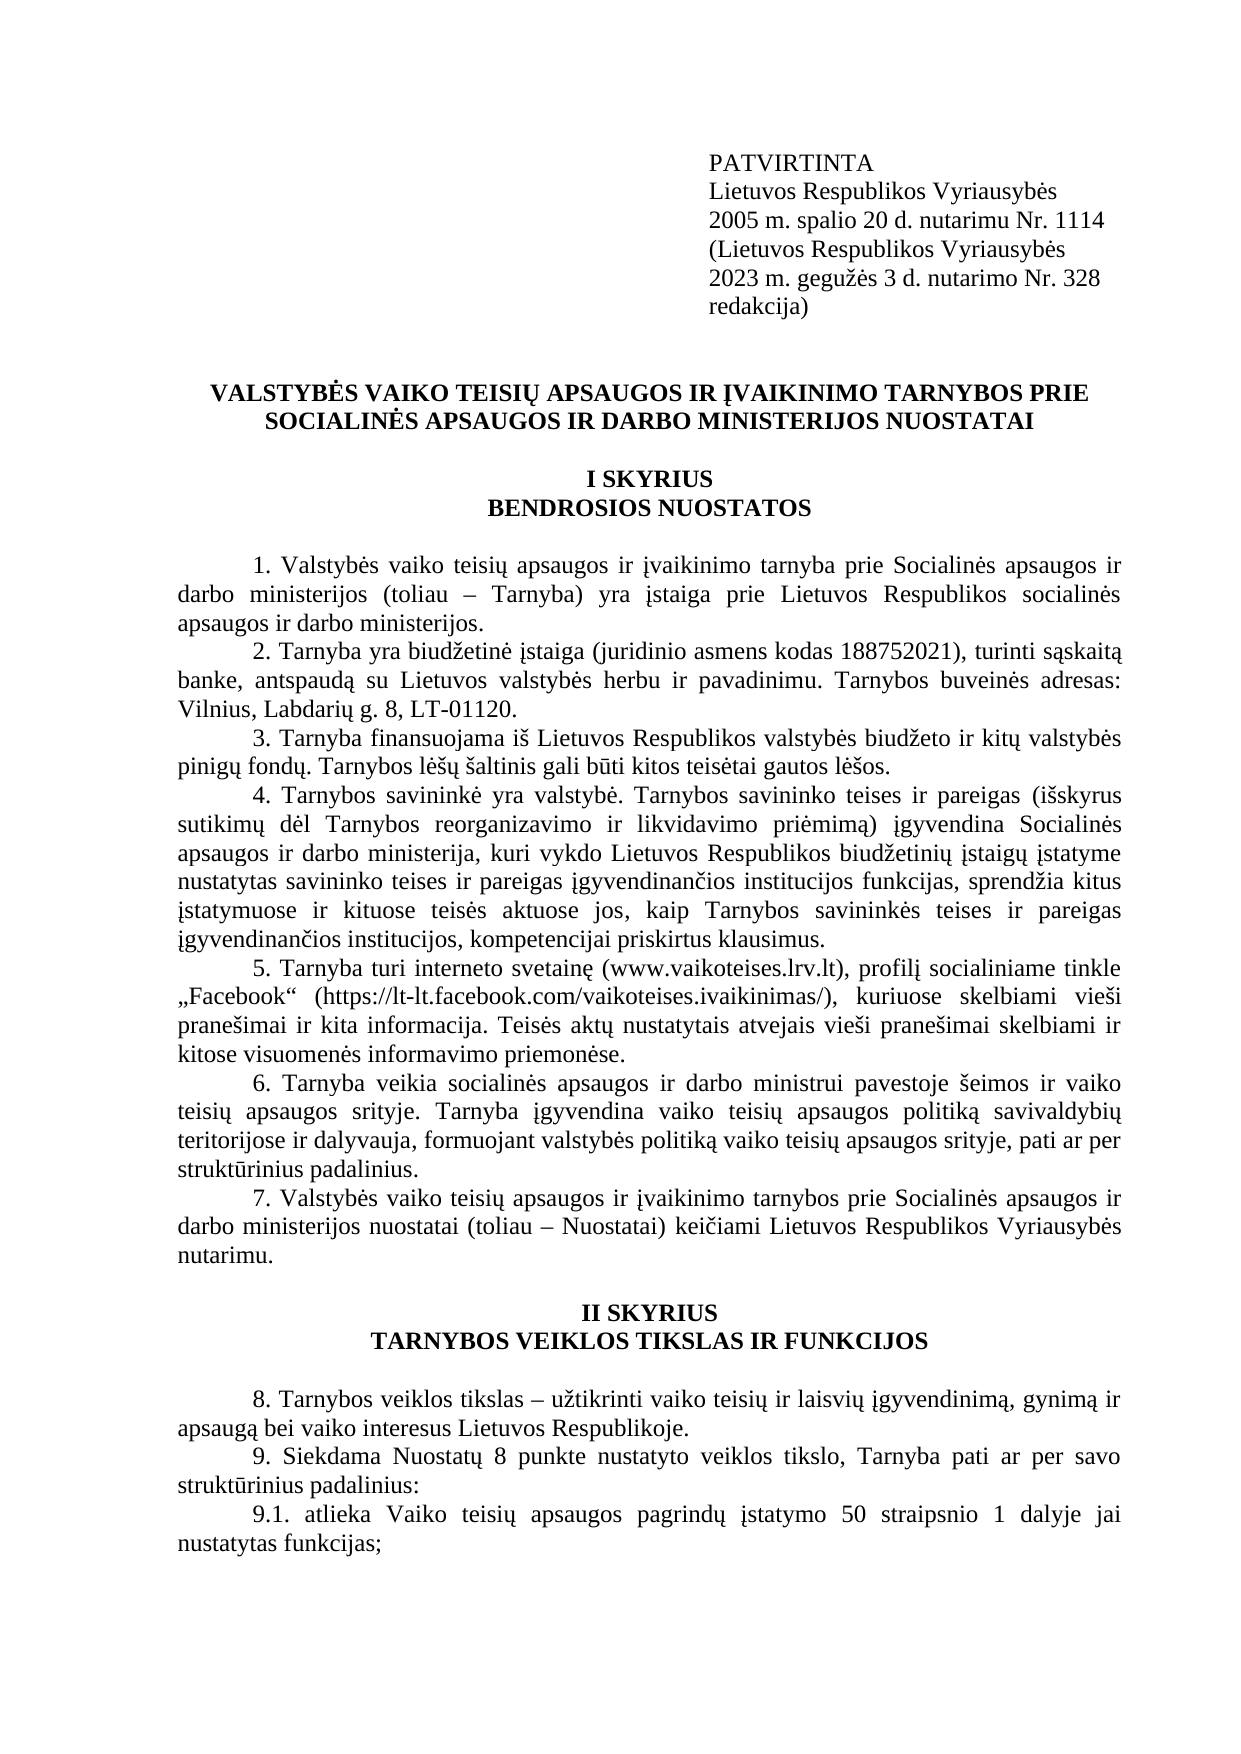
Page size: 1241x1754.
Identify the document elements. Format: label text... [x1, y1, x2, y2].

text 9. Siekdama Nuostatų 8 punkte nustatyto veiklos tikslo, Tarnyba pati ar per savo struktūrinius padalinius: [177, 1441, 1122, 1499]
text 9.1. atlieka Vaiko teisių apsaugos pagrindų įstatymo 50 straipsnio 1 dalyje jai nustatytas funkcijas; [177, 1499, 1122, 1556]
text I SKYRIUS [177, 464, 1122, 493]
text 1. Valstybės vaiko teisių apsaugos ir įvaikinimo tarnyba prie Socialinės apsaugos ir darbo ministerijos (toliau – Tarnyba) yra įstaiga prie Lietuvos Respublikos socialinės apsaugos ir darbo ministerijos. [177, 550, 1122, 636]
text redakcija) [709, 291, 1122, 320]
text (Lietuvos Respublikos Vyriausybės [709, 234, 1122, 263]
text TARNYBOS VEIKLOS TIKSLAS IR FUNKCIJOS [177, 1326, 1122, 1355]
text II SKYRIUS [177, 1298, 1122, 1326]
text VALSTYBĖS VAIKO TEISIŲ APSAUGOS IR ĮVAIKINIMO TARNYBOS PRIE SOCIALINĖS APSAUGOS IR DARBO MINISTERIJOS NUOSTATAI [177, 378, 1122, 435]
text 5. Tarnyba turi interneto svetainę (www.vaikoteises.lrv.lt), profilį socialiniame tinkle „Facebook“ (https://lt-lt.facebook.com/vaikoteises.ivaikinimas/), kuriuose skelbiami vieši pranešimai ir kita informacija. Teisės aktų nustatytais atvejais vieši pranešimai skelbiami ir kitose visuomenės informavimo priemonėse. [177, 953, 1122, 1068]
text 6. Tarnyba veikia socialinės apsaugos ir darbo ministrui pavestoje šeimos ir vaiko teisių apsaugos srityje. Tarnyba įgyvendina vaiko teisių apsaugos politiką savivaldybių teritorijose ir dalyvauja, formuojant valstybės politiką vaiko teisių apsaugos srityje, pati ar per struktūrinius padalinius. [177, 1068, 1122, 1183]
text 2005 m. spalio 20 d. nutarimu Nr. 1114 [709, 205, 1122, 234]
text 2023 m. gegužės 3 d. nutarimo Nr. 328 [709, 263, 1122, 291]
text 3. Tarnyba finansuojama iš Lietuvos Respublikos valstybės biudžeto ir kitų valstybės pinigų fondų. Tarnybos lėšų šaltinis gali būti kitos teisėtai gautos lėšos. [177, 723, 1122, 780]
text 4. Tarnybos savininkė yra valstybė. Tarnybos savininko teises ir pareigas (išskyrus sutikimų dėl Tarnybos reorganizavimo ir likvidavimo priėmimą) įgyvendina Socialinės apsaugos ir darbo ministerija, kuri vykdo Lietuvos Respublikos biudžetinių įstaigų įstatyme nustatytas savininko teises ir pareigas įgyvendinančios institucijos funkcijas, sprendžia kitus įstatymuose ir kituose teisės aktuose jos, kaip Tarnybos savininkės teises ir pareigas įgyvendinančios institucijos, kompetencijai priskirtus klausimus. [177, 780, 1122, 953]
text 8. Tarnybos veiklos tikslas – užtikrinti vaiko teisių ir laisvių įgyvendinimą, gynimą ir apsaugą bei vaiko interesus Lietuvos Respublikoje. [177, 1384, 1122, 1441]
text PATVIRTINTA [709, 148, 1122, 176]
text 2. Tarnyba yra biudžetinė įstaiga (juridinio asmens kodas 188752021), turinti sąskaitą banke, antspaudą su Lietuvos valstybės herbu ir pavadinimu. Tarnybos buveinės adresas: Vilnius, Labdarių g. 8, LT‑01120. [177, 636, 1122, 723]
text Lietuvos Respublikos Vyriausybės [709, 176, 1122, 205]
text BENDROSIOS NUOSTATOS [177, 493, 1122, 521]
text 7. Valstybės vaiko teisių apsaugos ir įvaikinimo tarnybos prie Socialinės apsaugos ir darbo ministerijos nuostatai (toliau – Nuostatai) keičiami Lietuvos Respublikos Vyriausybės nutarimu. [177, 1183, 1122, 1269]
